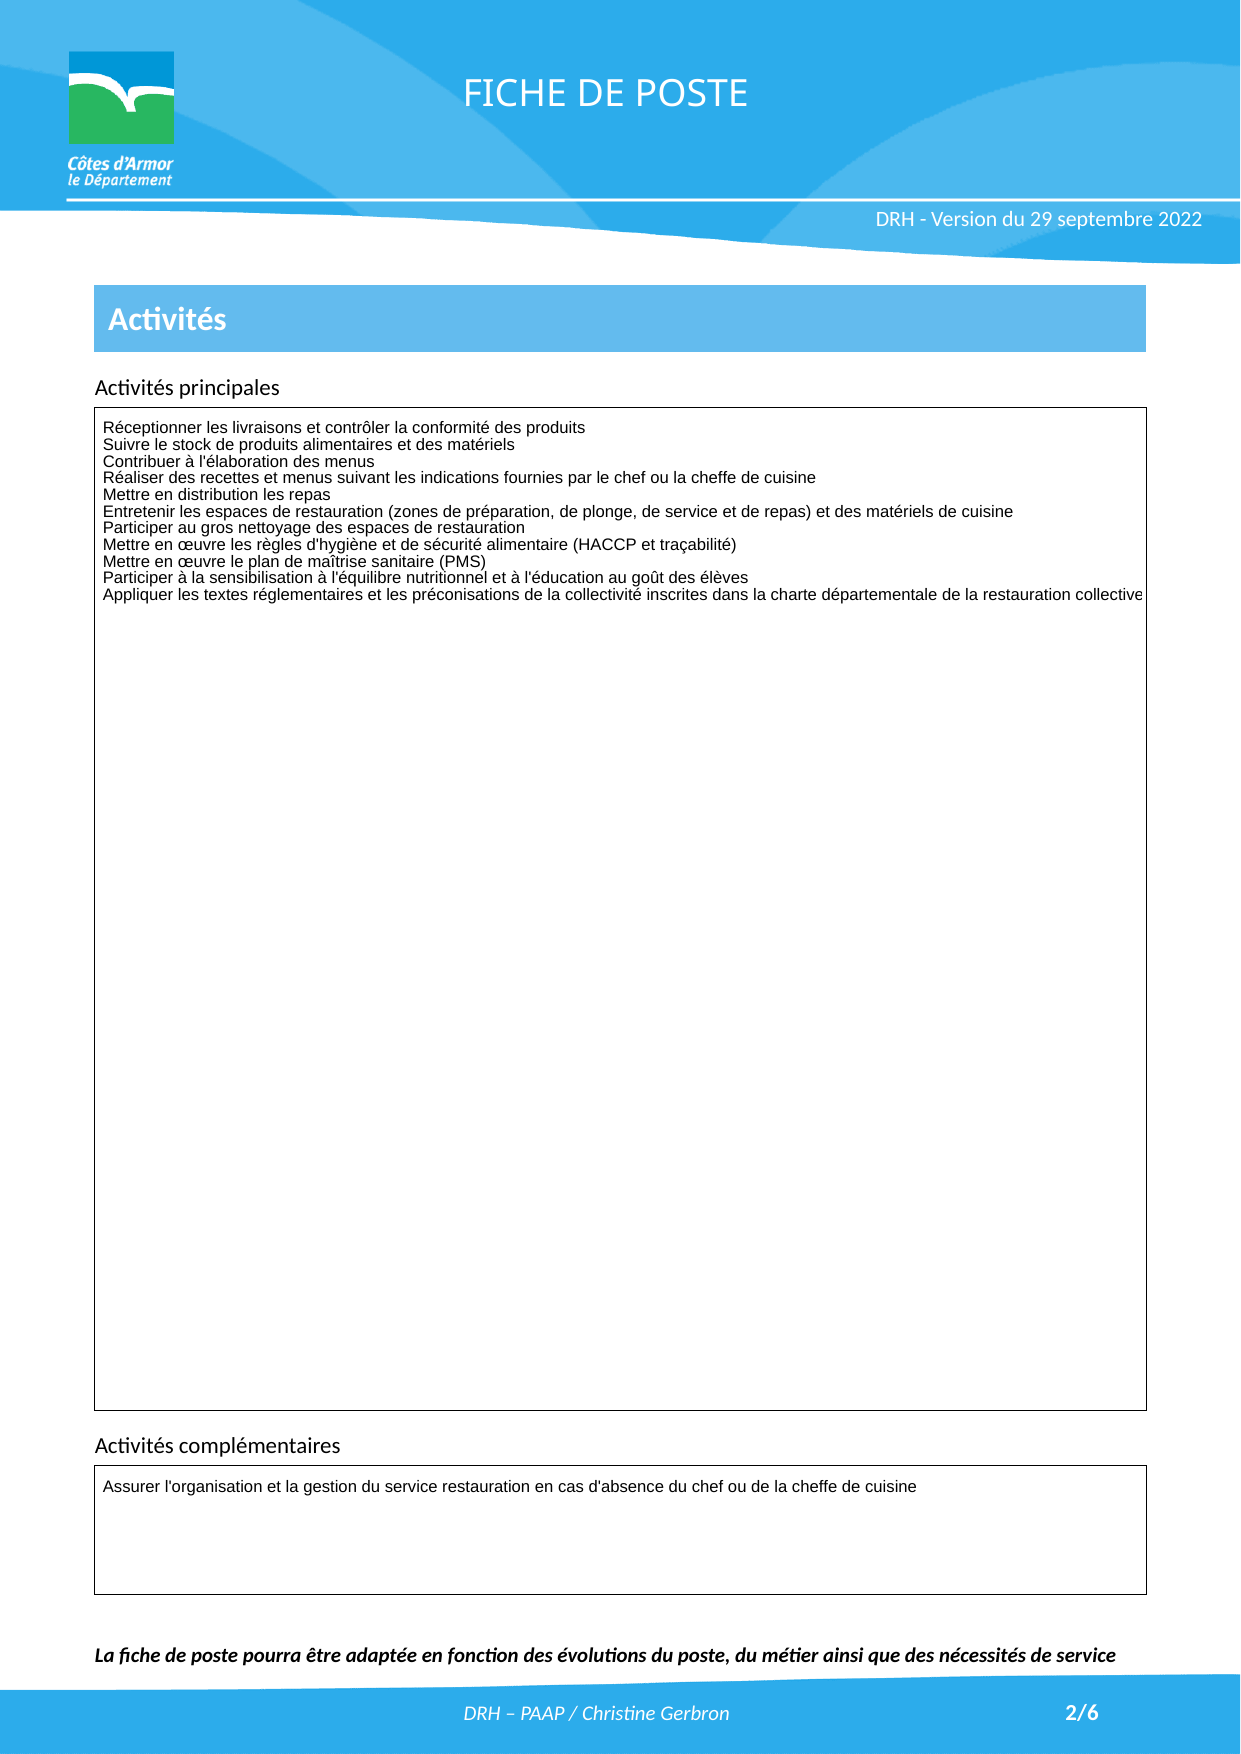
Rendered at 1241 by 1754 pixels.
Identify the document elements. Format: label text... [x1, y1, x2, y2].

subtitle Activités complémentaires [94, 1431, 1146, 1459]
picture [0, 0, 1241, 267]
subtitle Activités [105, 295, 1135, 342]
picture [0, 1673, 1241, 1754]
subtitle Activités principales [94, 373, 1146, 401]
